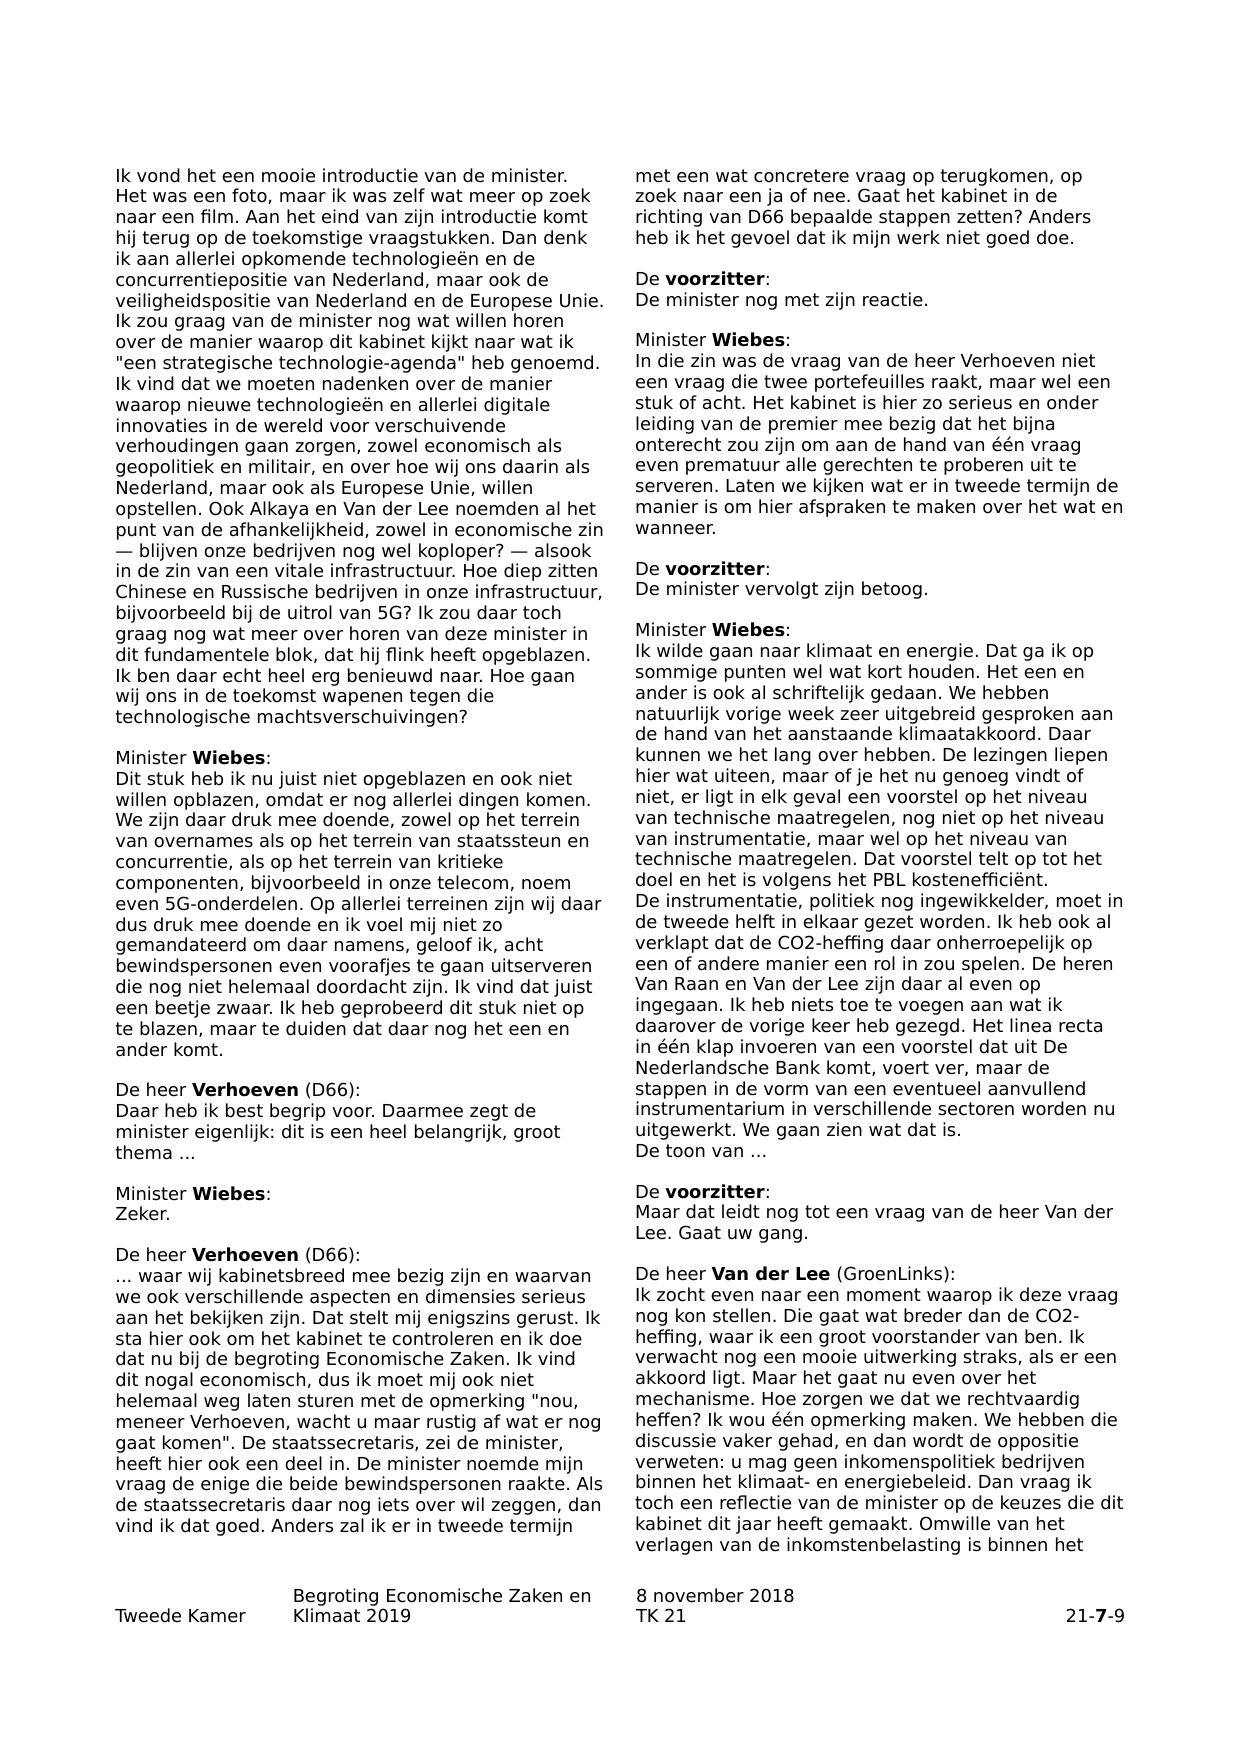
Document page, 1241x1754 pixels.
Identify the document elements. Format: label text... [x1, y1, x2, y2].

text De voorzitter: [635, 1182, 1125, 1202]
text Ik vond het een mooie introductie van de minister. Het was een foto, maar ik was zelf wat meer op zoek naar een film. Aan het eind van zijn introductie komt hij terug op de toekomstige vraagstukken. Dan denk ik aan allerlei opkomende technologieën en de concurrentiepositie van Nederland, maar ook de veiligheidspositie van Nederland en de Europese Unie. Ik zou graag van de minister nog wat willen horen over de manier waarop dit kabinet kijkt naar wat ik "een strategische technologie-agenda" heb genoemd. Ik vind dat we moeten nadenken over de manier waarop nieuwe technologieën en allerlei digitale innovaties in de wereld voor verschuivende verhoudingen gaan zorgen, zowel economisch als geopolitiek en militair, en over hoe wij ons daarin als Nederland, maar ook als Europese Unie, willen opstellen. Ook Alkaya en Van der Lee noemden al het punt van de afhankelijkheid, zowel in economische zin — blijven onze bedrijven nog wel koploper? — alsook in de zin van een vitale infrastructuur. Hoe diep zitten Chinese en Russische bedrijven in onze infrastructuur, bijvoorbeeld bij de uitrol van 5G? Ik zou daar toch graag nog wat meer over horen van deze minister in dit fundamentele blok, dat hij flink heeft opgeblazen. Ik ben daar echt heel erg benieuwd naar. Hoe gaan wij ons in de toekomst wapenen tegen die technologische machtsverschuivingen? [115, 165, 605, 728]
text De voorzitter: [635, 269, 1125, 289]
text Minister Wiebes: [635, 620, 1125, 641]
text De voorzitter: [635, 558, 1125, 579]
text Ik zocht even naar een moment waarop ik deze vraag nog kon stellen. Die gaat wat breder dan de CO2-heffing, waar ik een groot voorstander van ben. Ik verwacht nog een mooie uitwerking straks, als er een akkoord ligt. Maar het gaat nu even over het mechanisme. Hoe zorgen we dat we rechtvaardig heffen? Ik wou één opmerking maken. We hebben die discussie vaker gehad, en dan wordt de oppositie verweten: u mag geen inkomenspolitiek bedrijven binnen het klimaat- en energiebeleid. Dan vraag ik toch een reflectie van de minister op de keuzes die dit kabinet dit jaar heeft gemaakt. Omwille van het verlagen van de inkomstenbelasting is binnen het [635, 1285, 1125, 1556]
text De instrumentatie, politiek nog ingewikkelder, moet in de tweede helft in elkaar gezet worden. Ik heb ook al verklapt dat de CO2-heffing daar onherroepelijk op een of andere manier een rol in zou spelen. De heren Van Raan en Van der Lee zijn daar al even op ingegaan. Ik heb niets toe te voegen aan wat ik daarover de vorige keer heb gezegd. Het linea recta in één klap invoeren van een voorstel dat uit De Nederlandsche Bank komt, voert ver, maar de stappen in de vorm van een eventueel aanvullend instrumentarium in verschillende sectoren worden nu uitgewerkt. We gaan zien wat dat is. [635, 891, 1125, 1141]
text De heer Van der Lee (GroenLinks): [635, 1264, 1125, 1285]
text De minister nog met zijn reactie. [635, 289, 1125, 310]
text De minister vervolgt zijn betoog. [635, 579, 1125, 600]
text met een wat concretere vraag op terugkomen, op zoek naar een ja of nee. Gaat het kabinet in de richting van D66 bepaalde stappen zetten? Anders heb ik het gevoel dat ik mijn werk niet goed doe. [635, 165, 1125, 249]
text De heer Verhoeven (D66): [115, 1245, 605, 1266]
text Dit stuk heb ik nu juist niet opgeblazen en ook niet willen opblazen, omdat er nog allerlei dingen komen. We zijn daar druk mee doende, zowel op het terrein van overnames als op het terrein van staatssteun en concurrentie, als op het terrein van kritieke componenten, bijvoorbeeld in onze telecom, noem even 5G-onderdelen. Op allerlei terreinen zijn wij daar dus druk mee doende en ik voel mij niet zo gemandateerd om daar namens, geloof ik, acht bewindspersonen even voorafjes te gaan uitserveren die nog niet helemaal doordacht zijn. Ik vind dat juist een beetje zwaar. Ik heb geprobeerd dit stuk niet op te blazen, maar te duiden dat daar nog het een en ander komt. [115, 768, 605, 1060]
text Minister Wiebes: [635, 330, 1125, 351]
text Maar dat leidt nog tot een vraag van de heer Van der Lee. Gaat uw gang. [635, 1202, 1125, 1244]
text Zeker. [115, 1204, 605, 1225]
text De toon van ... [635, 1141, 1125, 1162]
text Minister Wiebes: [115, 1183, 605, 1204]
text Daar heb ik best begrip voor. Daarmee zegt de minister eigenlijk: dit is een heel belangrijk, groot thema ... [115, 1101, 605, 1163]
text De heer Verhoeven (D66): [115, 1080, 605, 1101]
text In die zin was de vraag van de heer Verhoeven niet een vraag die twee portefeuilles raakt, maar wel een stuk of acht. Het kabinet is hier zo serieus en onder leiding van de premier mee bezig dat het bijna onterecht zou zijn om aan de hand van één vraag even prematuur alle gerechten te proberen uit te serveren. Laten we kijken wat er in tweede termijn de manier is om hier afspraken te maken over het wat en wanneer. [635, 351, 1125, 538]
text ... waar wij kabinetsbreed mee bezig zijn en waarvan we ook verschillende aspecten en dimensies serieus aan het bekijken zijn. Dat stelt mij enigszins gerust. Ik sta hier ook om het kabinet te controleren en ik doe dat nu bij de begroting Economische Zaken. Ik vind dit nogal economisch, dus ik moet mij ook niet helemaal weg laten sturen met de opmerking "nou, meneer Verhoeven, wacht u maar rustig af wat er nog gaat komen". De staatssecretaris, zei de minister, heeft hier ook een deel in. De minister noemde mijn vraag de enige die beide bewindspersonen raakte. Als de staatssecretaris daar nog iets over wil zeggen, dan vind ik dat goed. Anders zal ik er in tweede termijn [115, 1266, 605, 1537]
text Ik wilde gaan naar klimaat en energie. Dat ga ik op sommige punten wel wat kort houden. Het een en ander is ook al schriftelijk gedaan. We hebben natuurlijk vorige week zeer uitgebreid gesproken aan de hand van het aanstaande klimaatakkoord. Daar kunnen we het lang over hebben. De lezingen liepen hier wat uiteen, maar of je het nu genoeg vindt of niet, er ligt in elk geval een voorstel op het niveau van technische maatregelen, nog niet op het niveau van instrumentatie, maar wel op het niveau van technische maatregelen. Dat voorstel telt op tot het doel en het is volgens het PBL kostenefficiënt. [635, 641, 1125, 891]
text Minister Wiebes: [115, 748, 605, 768]
